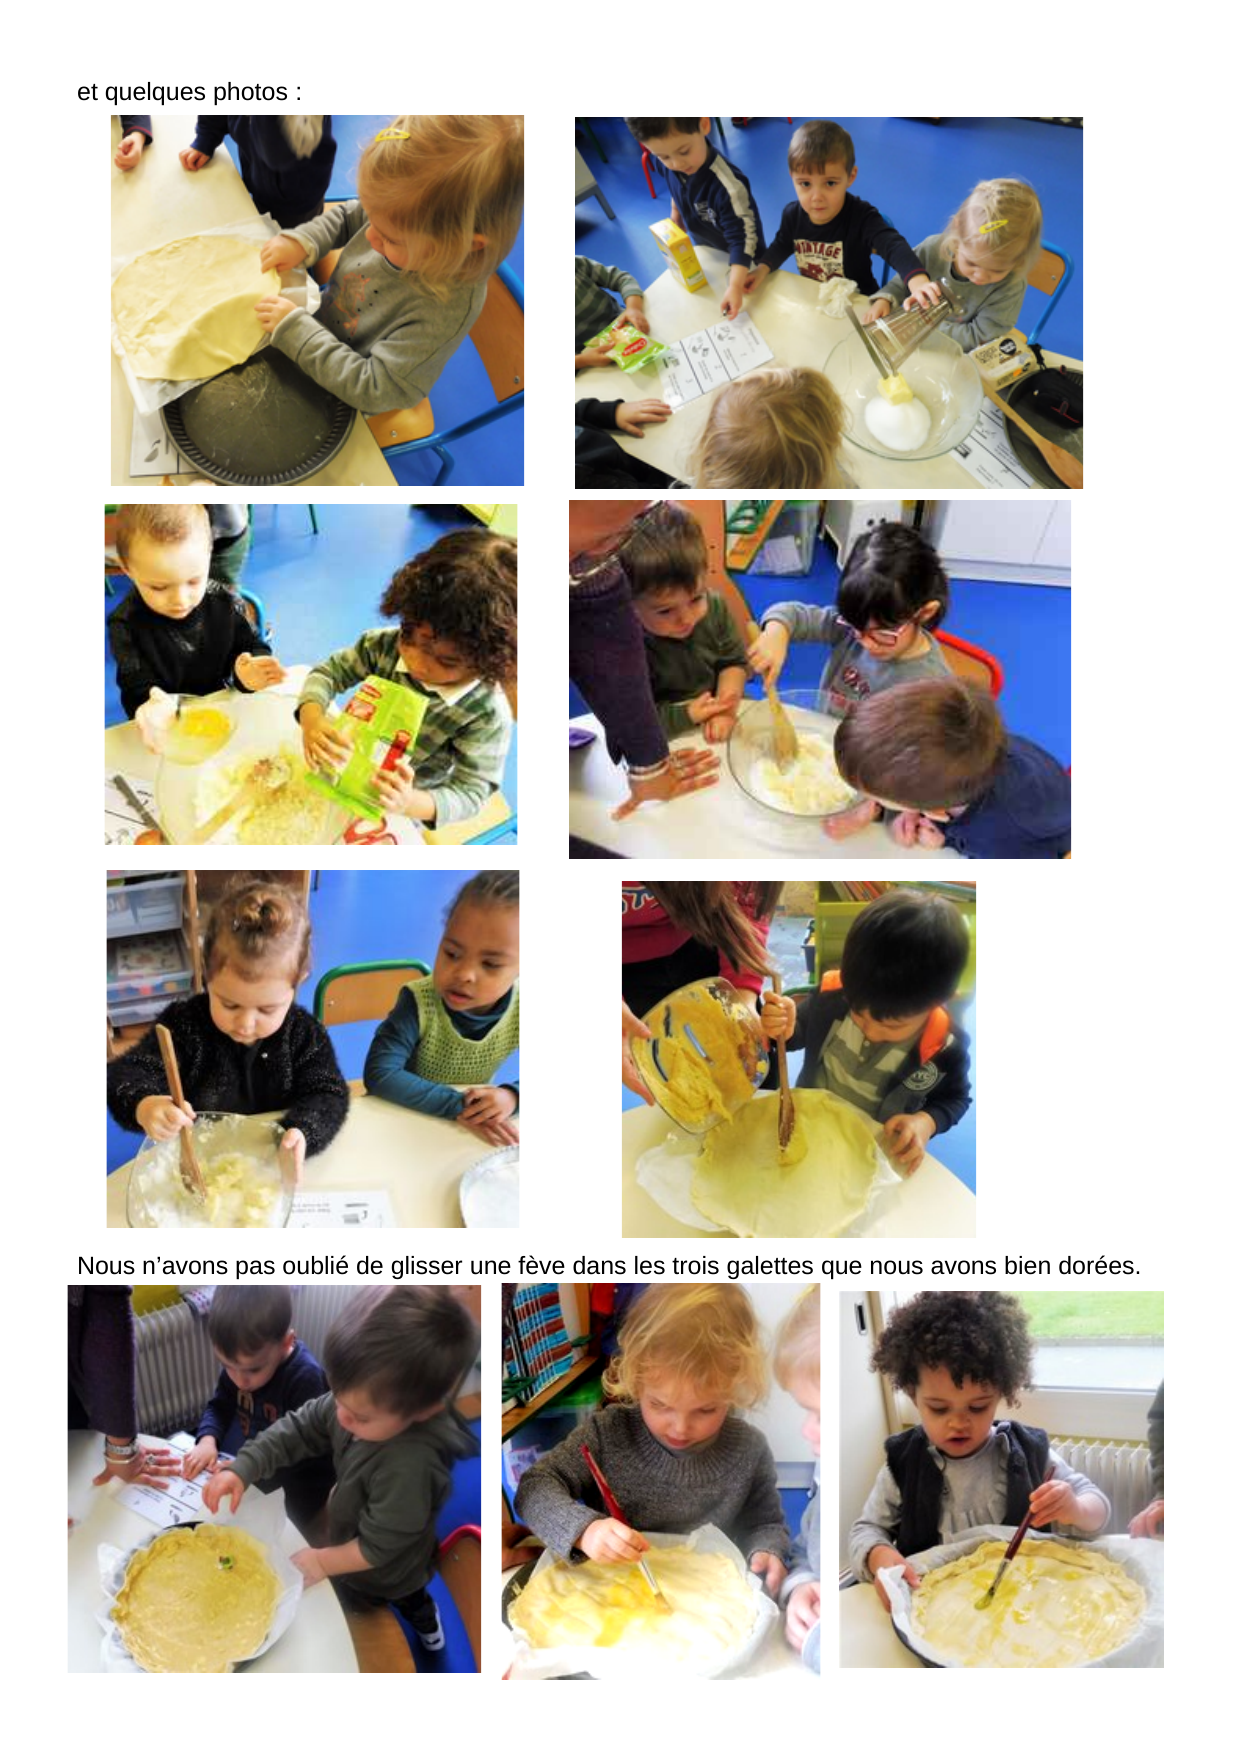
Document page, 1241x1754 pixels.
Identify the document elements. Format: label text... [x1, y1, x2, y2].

picture [67, 1285, 482, 1673]
text et quelques photos : [77, 77, 1163, 106]
picture [839, 1291, 1164, 1668]
picture [569, 500, 1072, 859]
picture [501, 1283, 821, 1680]
picture [104, 504, 518, 845]
picture [621, 881, 977, 1238]
picture [110, 115, 525, 486]
text Nous n’avons pas oublié de glisser une fève dans les trois galettes que nous avons bien dorées. [77, 1251, 1163, 1279]
picture [575, 117, 1084, 489]
picture [106, 870, 520, 1228]
